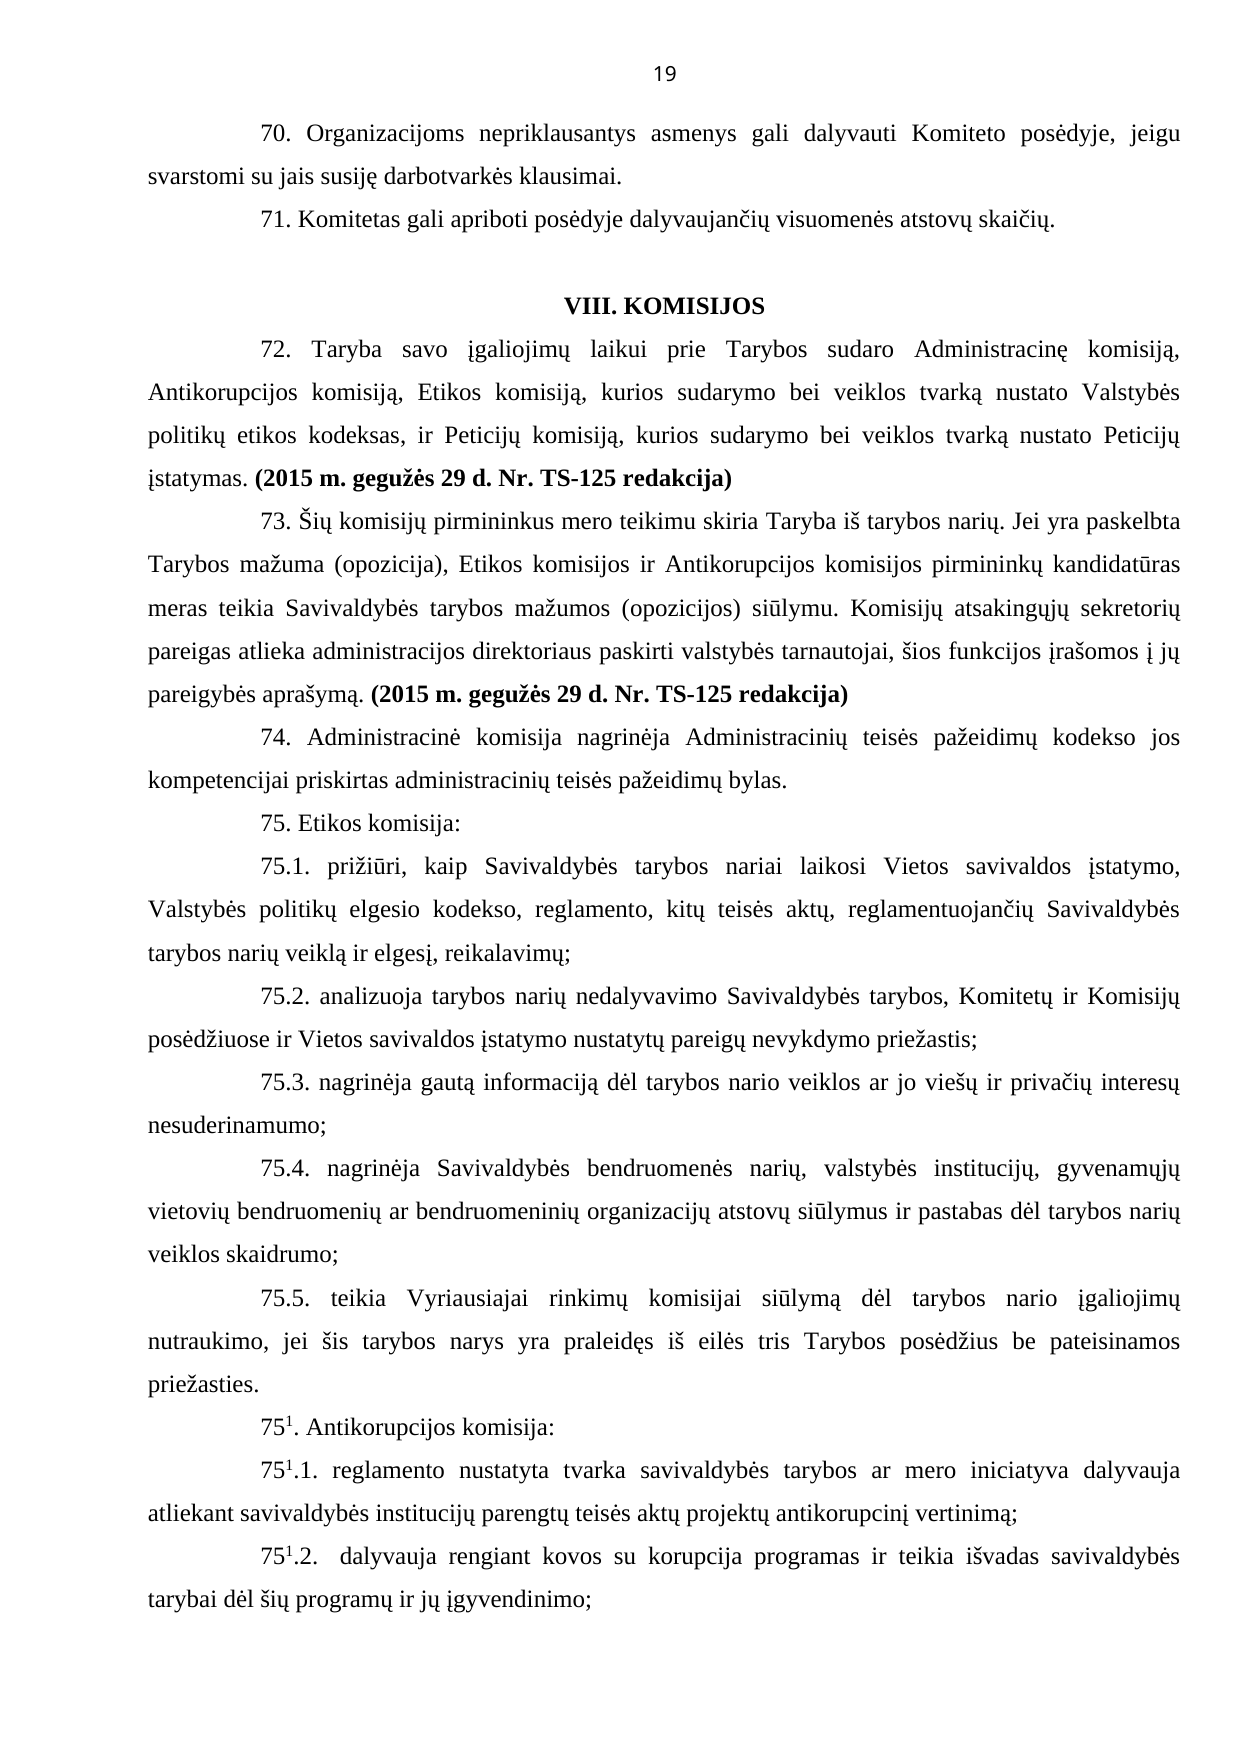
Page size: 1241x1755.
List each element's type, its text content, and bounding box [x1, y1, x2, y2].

text VIII. KOMISIJOS [148, 291, 1181, 319]
text 751.2. dalyvauja rengiant kovos su korupcija programas ir teikia išvadas savivaldybės tarybai dėl šių programų ir jų įgyvendinimo; [148, 1541, 1181, 1613]
text 75.3. nagrinėja gautą informaciją dėl tarybos nario veiklos ar jo viešų ir privačių interesų nesuderinamumo; [148, 1067, 1181, 1139]
text 75. Etikos komisija: [148, 808, 1181, 837]
text 75.2. analizuoja tarybos narių nedalyvavimo Savivaldybės tarybos, Komitetų ir Komisijų posėdžiuose ir Vietos savivaldos įstatymo nustatytų pareigų nevykdymo priežastis; [148, 981, 1181, 1053]
text 75.5. teikia Vyriausiajai rinkimų komisijai siūlymą dėl tarybos nario įgaliojimų nutraukimo, jei šis tarybos narys yra praleidęs iš eilės tris Tarybos posėdžius be pateisinamos priežasties. [148, 1283, 1181, 1398]
text 751.1. reglamento nustatyta tvarka savivaldybės tarybos ar mero iniciatyva dalyvauja atliekant savivaldybės institucijų parengtų teisės aktų projektų antikorupcinį vertinimą; [148, 1455, 1181, 1527]
text 751. Antikorupcijos komisija: [148, 1412, 1181, 1441]
text 72. Taryba savo įgaliojimų laikui prie Tarybos sudaro Administracinę komisiją, Antikorupcijos komisiją, Etikos komisiją, kurios sudarymo bei veiklos tvarką nustato Valstybės politikų etikos kodeksas, ir Peticijų komisiją, kurios sudarymo bei veiklos tvarką nustato Peticijų įstatymas. (2015 m. gegužės 29 d. Nr. TS-125 redakcija) [148, 334, 1181, 492]
text 71. Komitetas gali apriboti posėdyje dalyvaujančių visuomenės atstovų skaičių. [148, 204, 1181, 233]
text 75.1. prižiūri, kaip Savivaldybės tarybos nariai laikosi Vietos savivaldos įstatymo, Valstybės politikų elgesio kodekso, reglamento, kitų teisės aktų, reglamentuojančių Savivaldybės tarybos narių veiklą ir elgesį, reikalavimų; [148, 851, 1181, 966]
text 73. Šių komisijų pirmininkus mero teikimu skiria Taryba iš tarybos narių. Jei yra paskelbta Tarybos mažuma (opozicija), Etikos komisijos ir Antikorupcijos komisijos pirmininkų kandidatūras meras teikia Savivaldybės tarybos mažumos (opozicijos) siūlymu. Komisijų atsakingųjų sekretorių pareigas atlieka administracijos direktoriaus paskirti valstybės tarnautojai, šios funkcijos įrašomos į jų pareigybės aprašymą. (2015 m. gegužės 29 d. Nr. TS-125 redakcija) [148, 506, 1181, 708]
text 75.4. nagrinėja Savivaldybės bendruomenės narių, valstybės institucijų, gyvenamųjų vietovių bendruomenių ar bendruomeninių organizacijų atstovų siūlymus ir pastabas dėl tarybos narių veiklos skaidrumo; [148, 1153, 1181, 1268]
text 74. Administracinė komisija nagrinėja Administracinių teisės pažeidimų kodekso jos kompetencijai priskirtas administracinių teisės pažeidimų bylas. [148, 722, 1181, 794]
text 70. Organizacijoms nepriklausantys asmenys gali dalyvauti Komiteto posėdyje, jeigu svarstomi su jais susiję darbotvarkės klausimai. [148, 118, 1181, 190]
